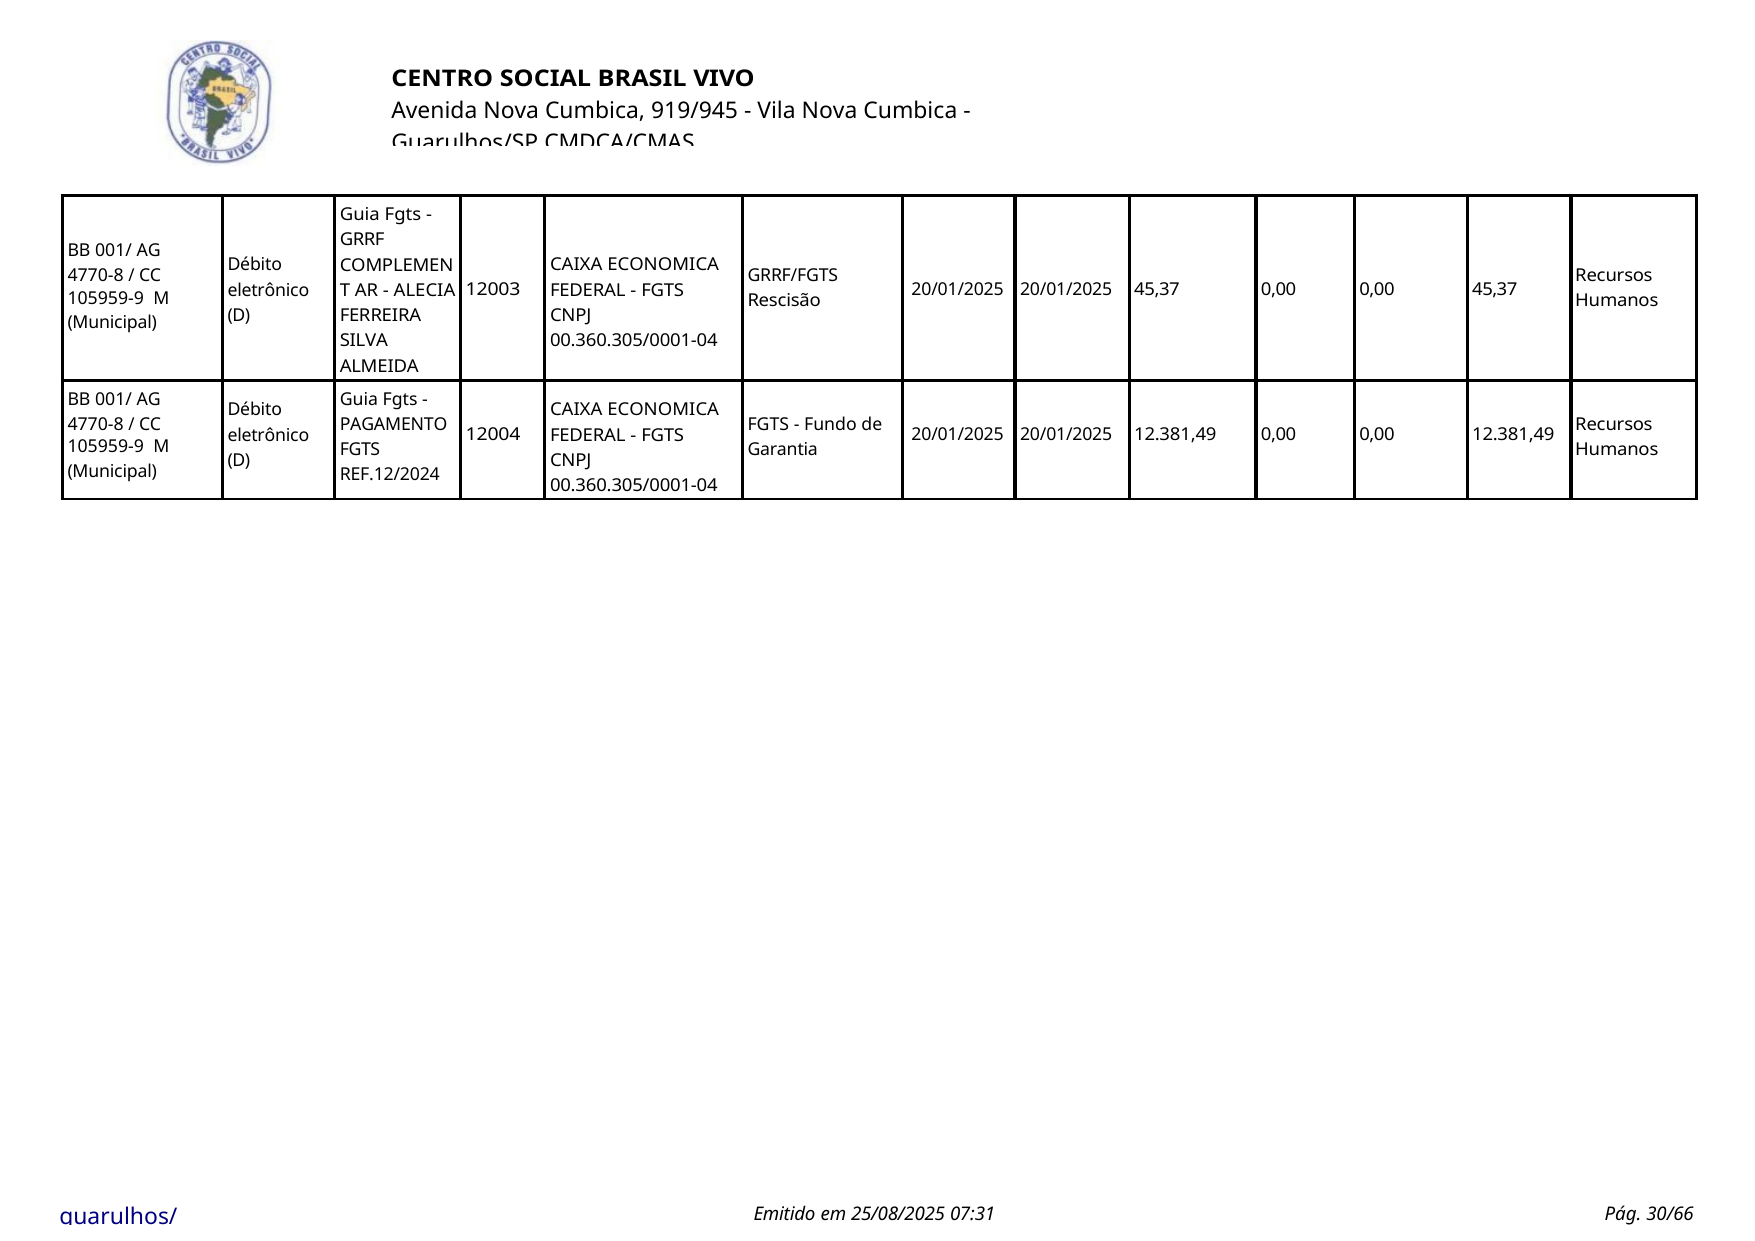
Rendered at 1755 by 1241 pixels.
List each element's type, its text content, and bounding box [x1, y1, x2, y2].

table_cell Recursos Humanos [1573, 382, 1695, 498]
table_cell 12003 [462, 197, 543, 379]
table_cell 20/01/2025 [904, 382, 1013, 498]
table_cell Guia Fgts - GRRF COMPLEMENT AR - ALECIA FERREIRA SILVA ALMEIDA [336, 197, 459, 379]
table_cell CAIXA ECONOMICA FEDERAL - FGTS CNPJ 00.360.305/0001-04 [546, 382, 741, 498]
table_cell Recursos Humanos [1573, 197, 1695, 379]
table_cell 12.381,49 [1131, 382, 1254, 498]
table_cell 12.381,49 [1469, 382, 1569, 498]
table_cell 20/01/2025 [1017, 382, 1128, 498]
table_cell 12004 [462, 382, 543, 498]
table_cell 20/01/2025 [1017, 197, 1128, 379]
table_cell Guia Fgts - PAGAMENTO FGTS REF.12/2024 [336, 382, 459, 498]
table_cell 45,37 [1131, 197, 1254, 379]
table_cell CAIXA ECONOMICA FEDERAL - FGTS CNPJ 00.360.305/0001-04 [546, 197, 741, 379]
table_cell 0,00 [1356, 382, 1466, 498]
table_cell Débito eletrônico (D) [224, 382, 333, 498]
table_cell 0,00 [1356, 197, 1466, 379]
table_cell 0,00 [1258, 197, 1353, 379]
table_cell BB 001/ AG 4770-8 / CC 105959-9 M (Municipal) [64, 197, 221, 379]
table_cell Débito eletrônico (D) [224, 197, 333, 379]
table_cell GRRF/FGTS Rescisão [744, 197, 901, 379]
table_cell FGTS - Fundo de Garantia [744, 382, 901, 498]
table_cell BB 001/ AG 4770-8 / CC 105959-9 M (Municipal) [64, 382, 221, 498]
table_cell 45,37 [1469, 197, 1569, 379]
table_cell 20/01/2025 [904, 197, 1013, 379]
table_cell 0,00 [1258, 382, 1353, 498]
